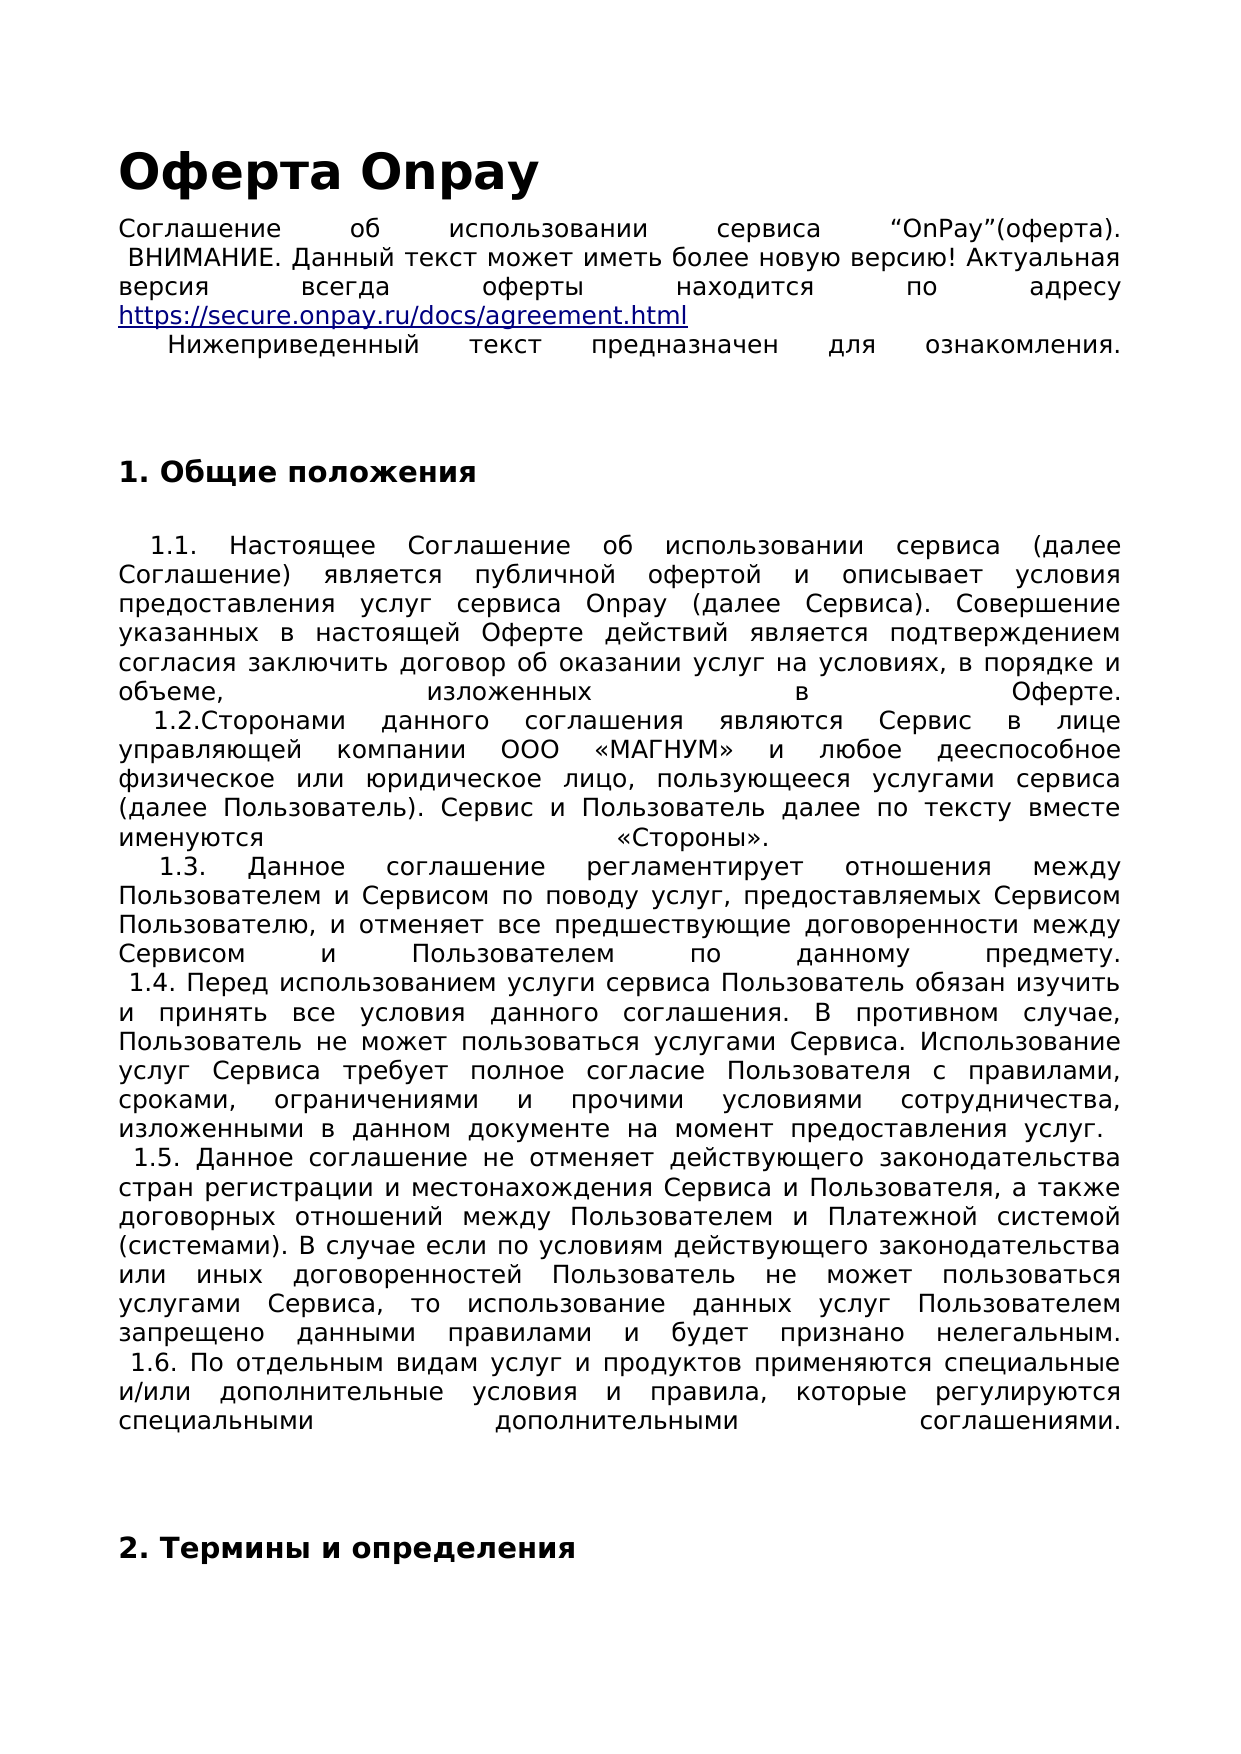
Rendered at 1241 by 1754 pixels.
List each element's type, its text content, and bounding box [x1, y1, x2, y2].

subtitle 2. Термины и определения [118, 1531, 1122, 1565]
text 1.1. Настоящее Соглашение об использовании сервиса (далее Соглашение) является публичной офертой и описывает условия предоставления услуг сервиса Onpay (далее Сервиса). Совершение указанных в настоящей Оферте действий является подтверждением согласия заключить договор об оказании услуг на условиях, в порядке и объеме, изложенных в Оферте. 1.2.Сторонами данного соглашения являются Сервис в лице управляющей компании ООО «МАГНУМ» и любое дееспособное физическое или юридическое лицо, пользующееся услугами сервиса (далее Пользователь). Сервис и Пользователь далее по тексту вместе именуются «Стороны». 1.3. Данное соглашение регламентирует отношения между Пользователем и Сервисом по поводу услуг, предоставляемых Сервисом Пользователю, и отменяет все предшествующие договоренности между Сервисом и Пользователем по данному предмету. 1.4. Перед использованием услуги сервиса Пользователь обязан изучить и принять все условия данного соглашения. В противном случае, Пользователь не может пользоваться услугами Сервиса. Использование услуг Сервиса требует полное согласие Пользователя с правилами, сроками, ограничениями и прочими условиями сотрудничества, изложенными в данном документе на момент предоставления услуг. 1.5. Данное соглашение не отменяет действующего законодательства стран регистрации и местонахождения Сервиса и Пользователя, а также договорных отношений между Пользователем и Платежной системой (системами). В случае если по условиям действующего законодательства или иных договоренностей Пользователь не может пользоваться услугами Сервиса, то использование данных услуг Пользователем запрещено данными правилами и будет признано нелегальным. 1.6. По отдельным видам услуг и продуктов применяются специальные и/или дополнительные условия и правила, которые регулируются специальными дополнительными соглашениями. [118, 502, 1122, 1494]
text Соглашение об использовании сервиса “OnPay”(оферта). ВНИМАНИЕ. Данный текст может иметь более новую версию! Актуальная версия всегда оферты находится по адресу https://secure.onpay.ru/docs/agreement.html Нижеприведенный текст предназначен для ознакомления. [118, 214, 1122, 418]
text [118, 1578, 1122, 1607]
subtitle Оферта Onpay [118, 143, 1122, 201]
subtitle 1. Общие положения [118, 456, 1122, 489]
